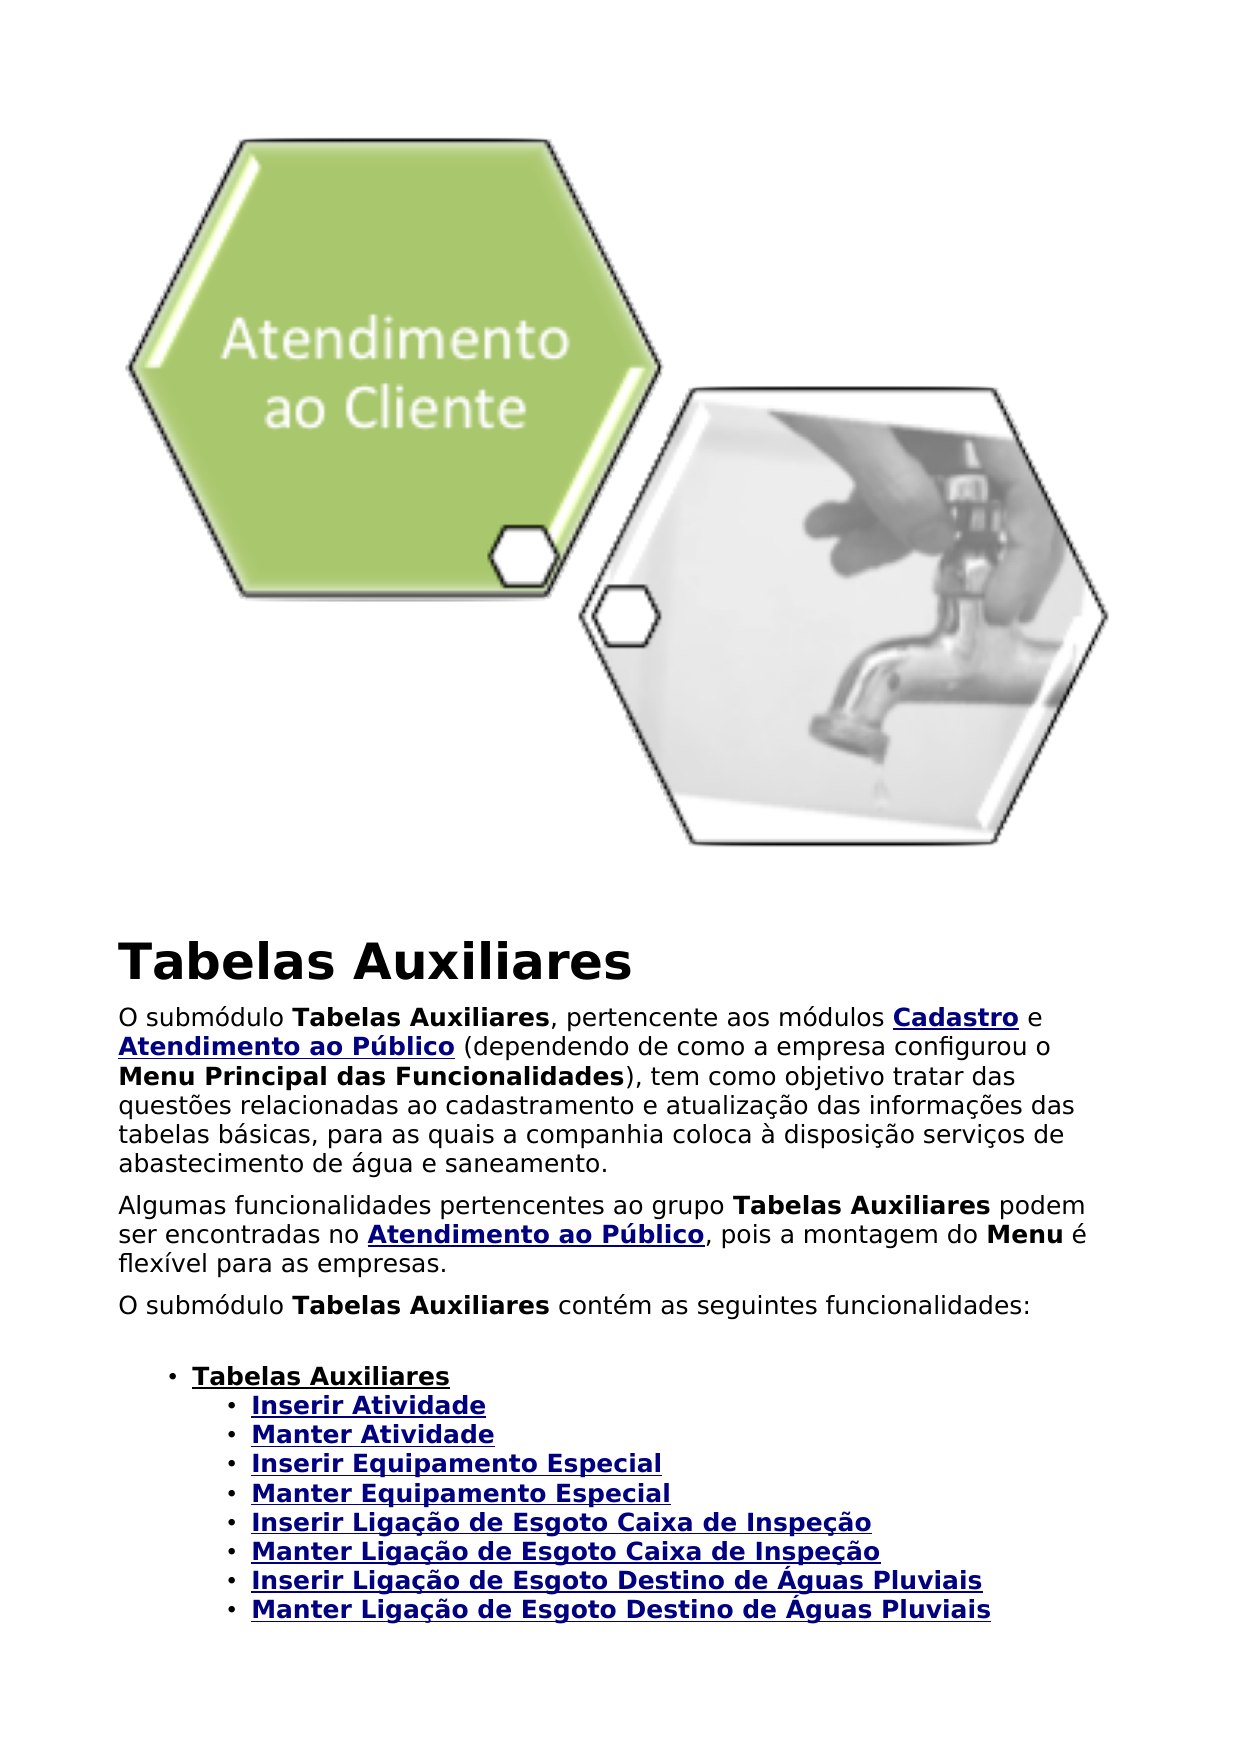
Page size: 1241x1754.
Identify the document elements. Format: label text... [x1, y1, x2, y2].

text O submódulo Tabelas Auxiliares, pertencente aos módulos Cadastro e Atendimento ao Público (dependendo de como a empresa configurou o Menu Principal das Funcionalidades), tem como objetivo tratar das questões relacionadas ao cadastramento e atualização das informações das tabelas básicas, para as quais a companhia coloca à disposição serviços de abastecimento de água e saneamento. [118, 1003, 1122, 1178]
list Manter Atividade [236, 1420, 1122, 1449]
list Manter Ligação de Esgoto Caixa de Inspeção [236, 1537, 1122, 1566]
text Algumas funcionalidades pertencentes ao grupo Tabelas Auxiliares podem ser encontradas no Atendimento ao Público, pois a montagem do Menu é flexível para as empresas. [118, 1191, 1122, 1278]
list Manter Equipamento Especial [236, 1479, 1122, 1508]
list Inserir Ligação de Esgoto Caixa de Inspeção [236, 1508, 1122, 1537]
picture [118, 118, 1123, 866]
list Inserir Ligação de Esgoto Destino de Águas Pluviais [236, 1566, 1122, 1595]
text O submódulo Tabelas Auxiliares contém as seguintes funcionalidades: [118, 1291, 1122, 1320]
list Tabelas Auxiliares [177, 1362, 1122, 1391]
subtitle Tabelas Auxiliares [118, 933, 1122, 991]
list Manter Ligação de Esgoto Destino de Águas Pluviais [236, 1595, 1122, 1624]
list Inserir Atividade [236, 1391, 1122, 1420]
list Inserir Equipamento Especial [236, 1449, 1122, 1479]
